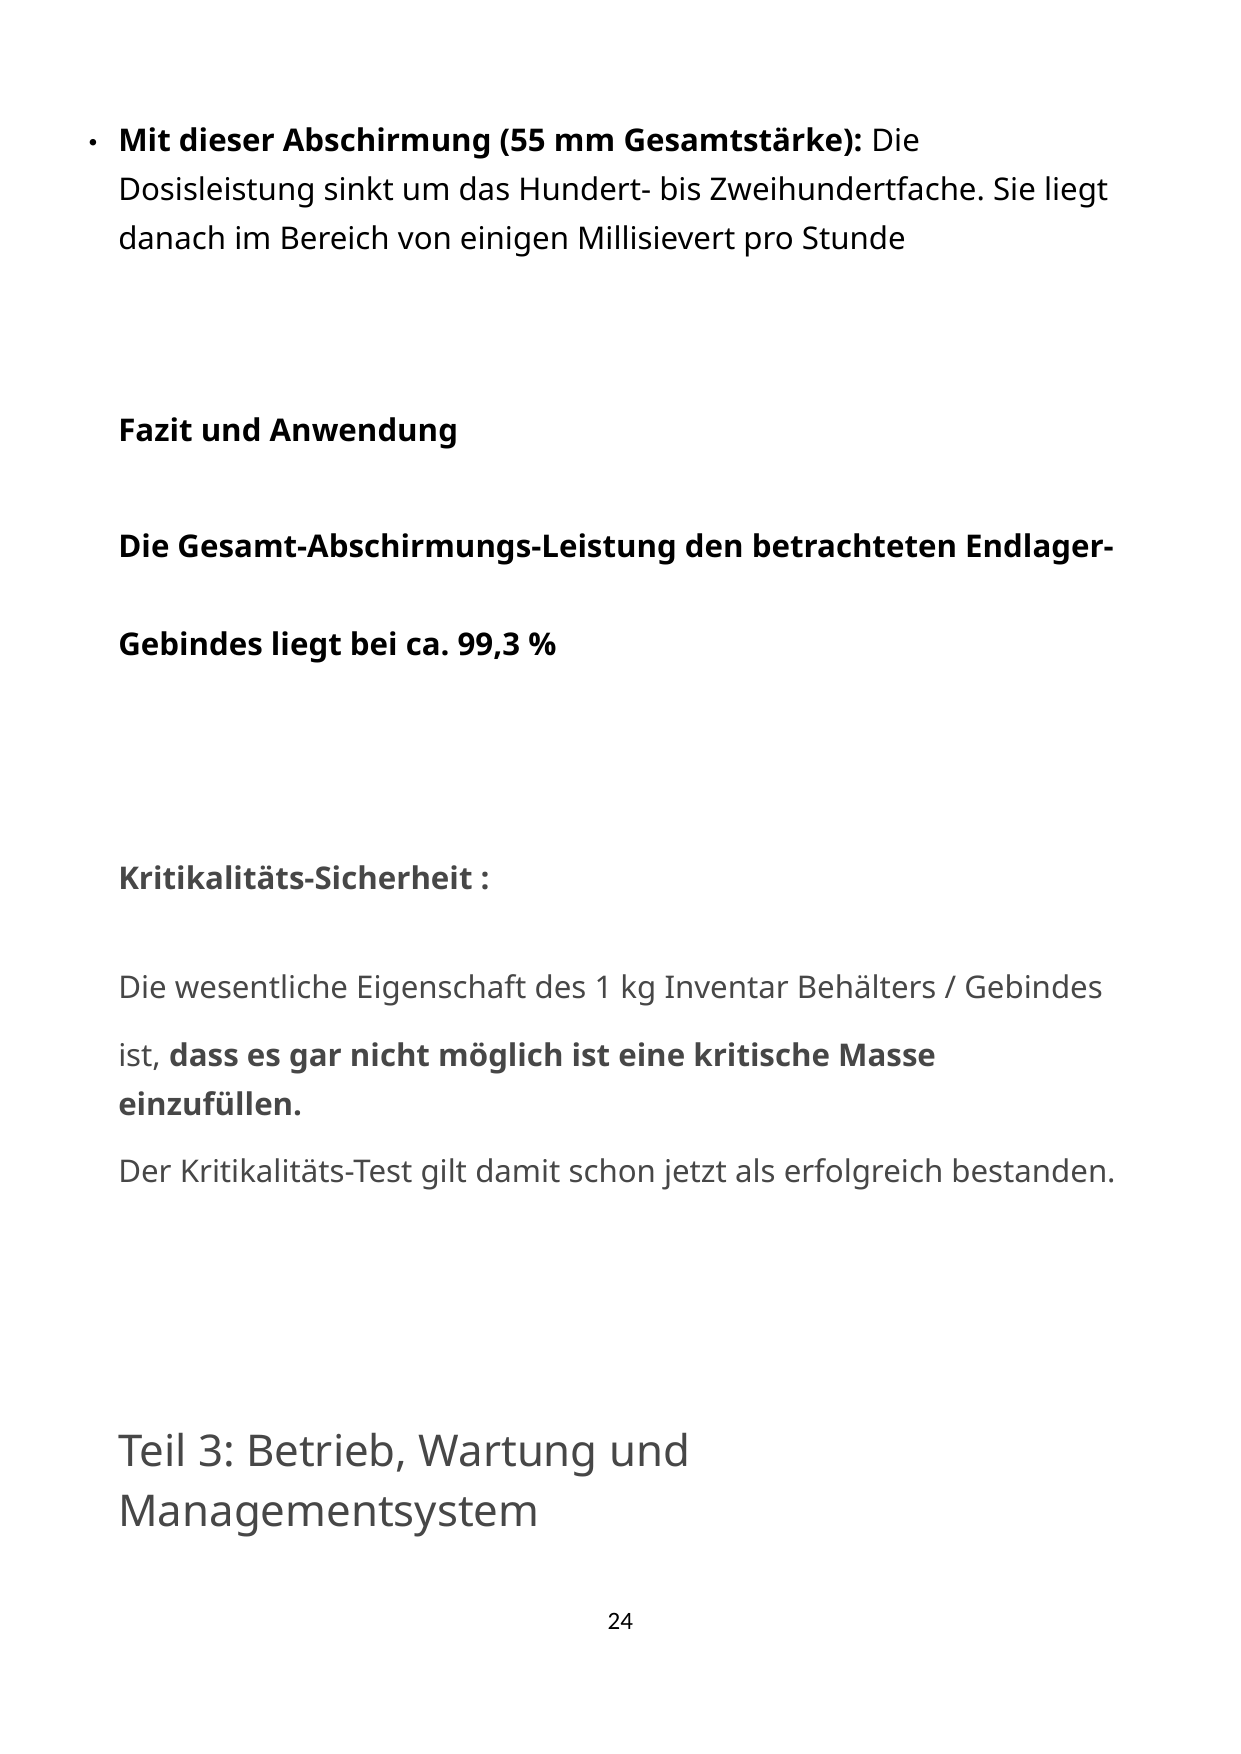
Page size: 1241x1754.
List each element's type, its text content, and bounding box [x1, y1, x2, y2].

text Die wesentliche Eigenschaft des 1 kg Inventar Behälters / Gebindes [118, 965, 1122, 1007]
text Die Gesamt-Abschirmungs-Leistung den betrachteten Endlager- [118, 524, 1122, 567]
text Der Kritikalitäts-Test gilt damit schon jetzt als erfolgreich bestanden. [118, 1149, 1122, 1192]
text Teil 3: Betrieb, Wartung und Managementsystem [118, 1420, 1122, 1539]
text Gebindes liegt bei ca. 99,3 % [118, 622, 1122, 665]
text Fazit und Anwendung [118, 408, 1122, 450]
text ist, dass es gar nicht möglich ist eine kritische Masse einzufüllen. [118, 1033, 1122, 1124]
text Kritikalitäts-Sicherheit : [118, 856, 1122, 898]
list Mit dieser Abschirmung (55 mm Gesamtstärke): Die Dosisleistung sinkt um das Hundert- bis Zweihundertfache. Sie liegt danach im Bereich von einigen Millisievert pro Stunde [118, 118, 1122, 259]
